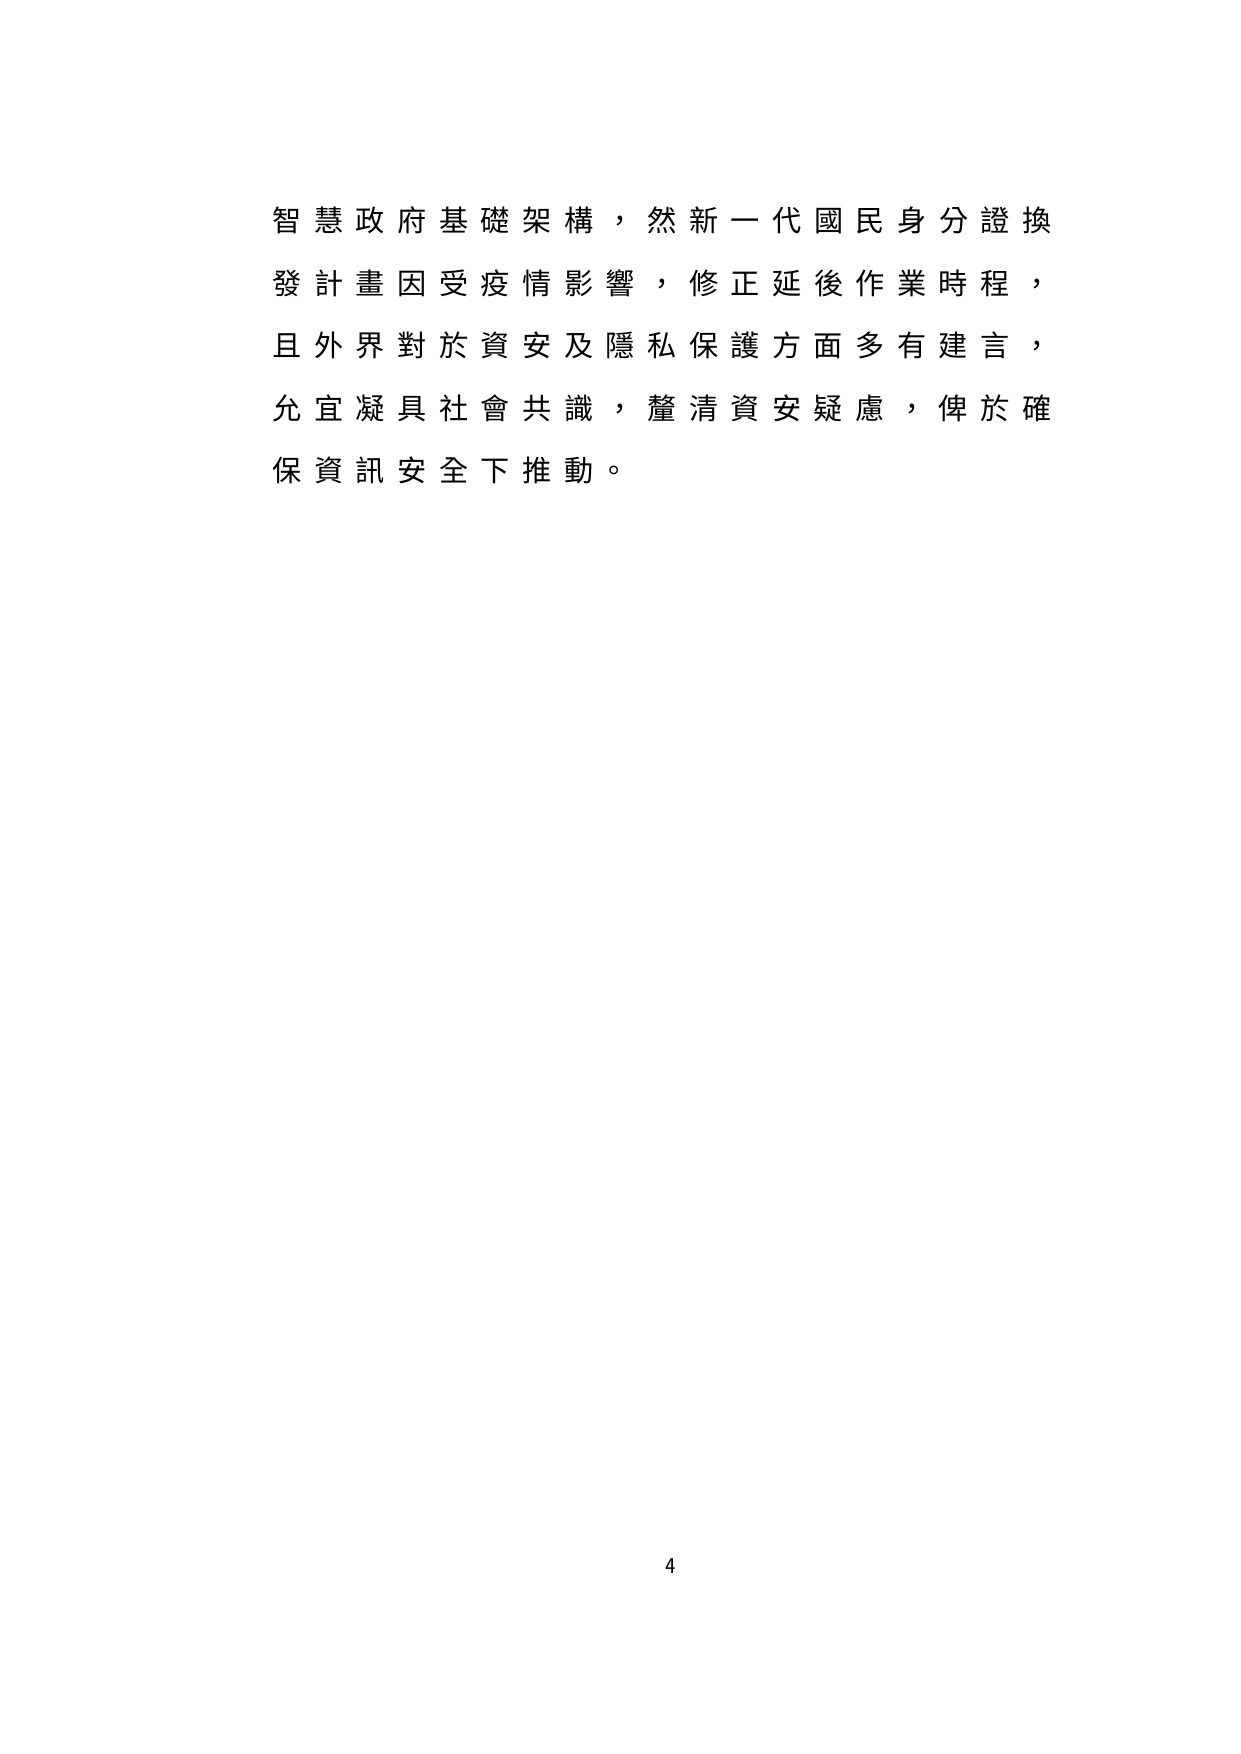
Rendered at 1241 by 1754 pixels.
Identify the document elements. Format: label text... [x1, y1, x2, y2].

text 智慧政府基礎架構，然新一代國民身分證換發計畫因受疫情影響，修正延後作業時程，且外界對於資安及隱私保護方面多有建言，允宜凝具社會共識，釐清資安疑慮，俾於確保資訊安全下推動。 [242, 177, 1058, 490]
